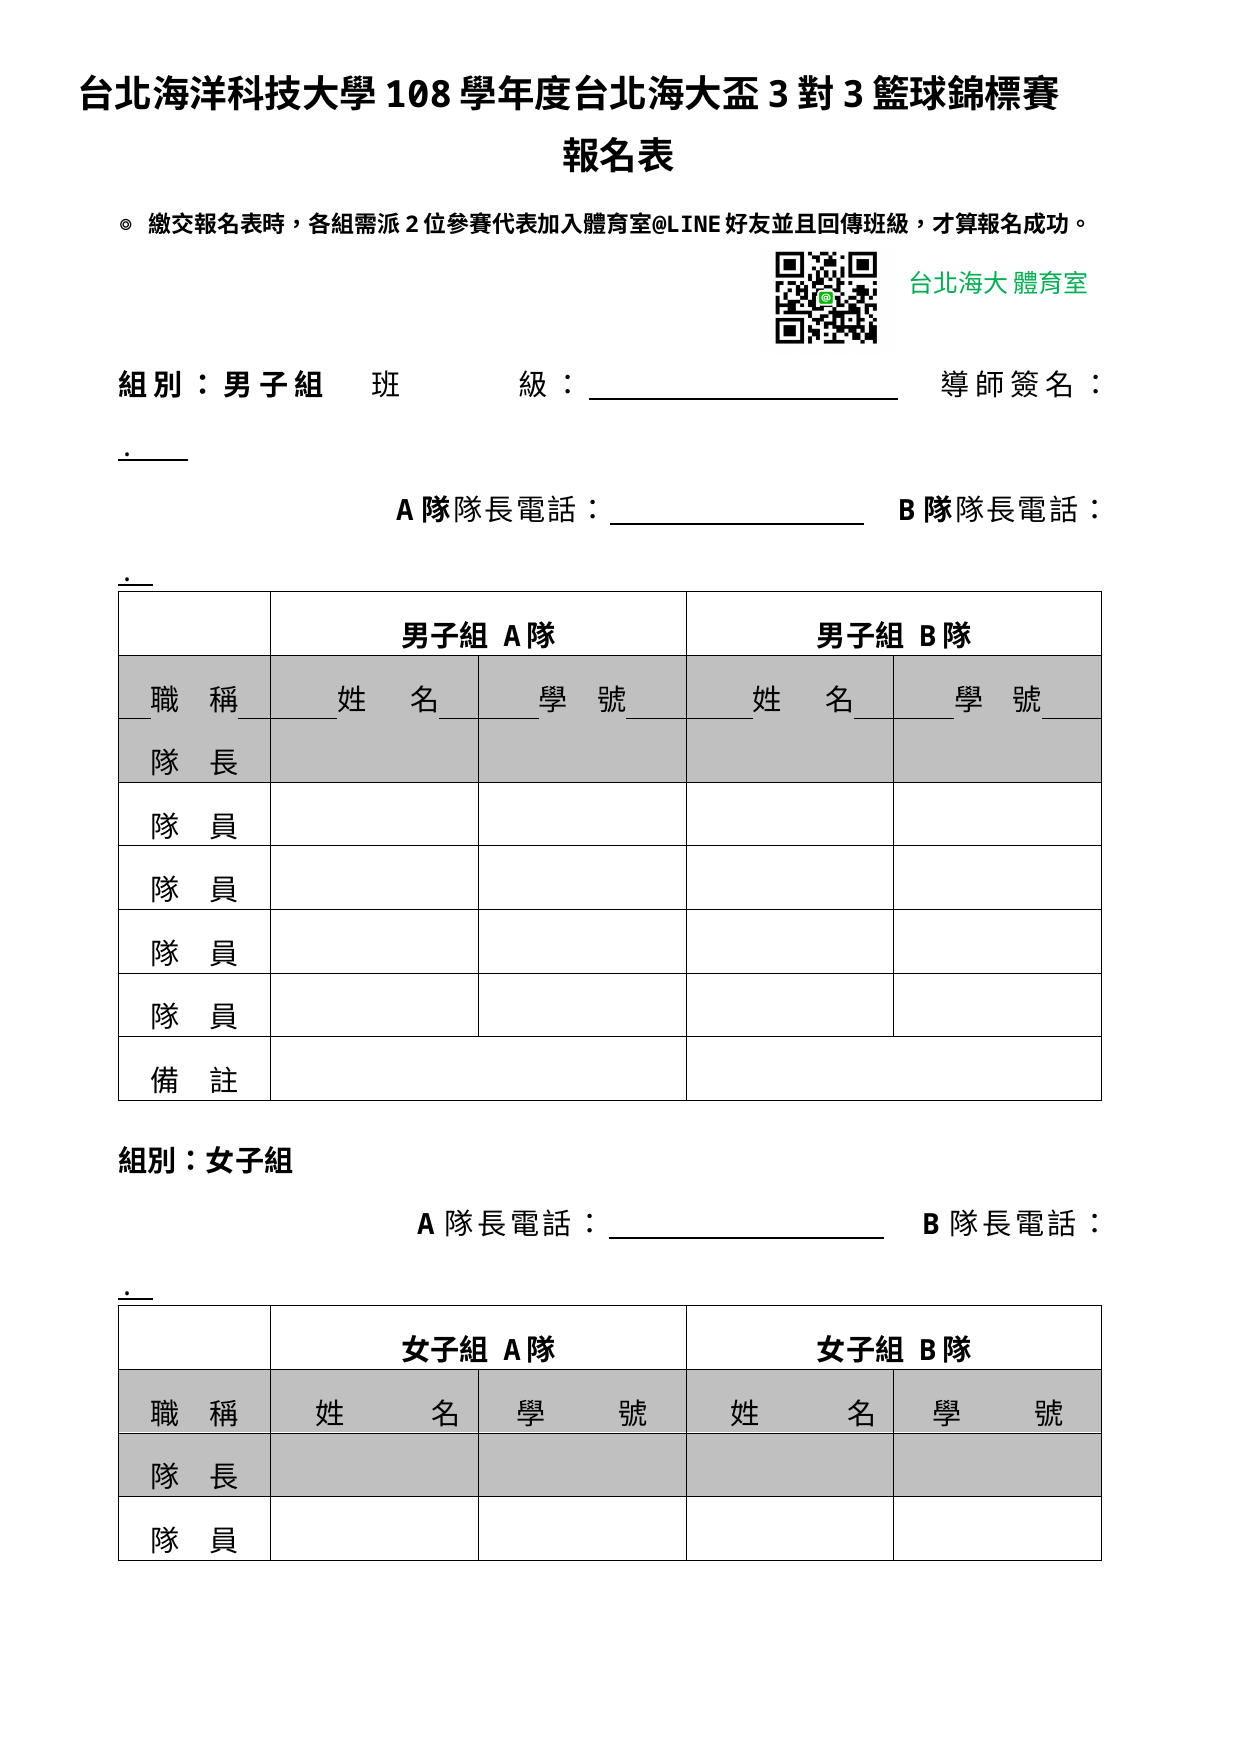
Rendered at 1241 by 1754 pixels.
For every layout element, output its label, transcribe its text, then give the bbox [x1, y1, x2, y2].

table_cell [271, 1037, 686, 1099]
table_header 女子組 A隊 [271, 1306, 686, 1369]
table_cell 備 註 [119, 1037, 270, 1099]
table_header 男子組 B隊 [687, 592, 1101, 655]
table_cell [894, 719, 1101, 782]
table_cell [687, 1037, 1101, 1099]
table_cell 姓 名 [271, 1370, 478, 1432]
table_cell 隊 長 [119, 1434, 270, 1496]
table_header 女子組 B隊 [687, 1306, 1101, 1369]
table_cell 學 號 [479, 656, 686, 718]
table_cell [479, 1434, 686, 1496]
table_cell [271, 974, 478, 1036]
table_cell [479, 974, 686, 1036]
text 組別：男子組 班 級： 導師簽名： . [118, 341, 1110, 466]
table_header [119, 1306, 270, 1369]
table_cell 隊 員 [119, 783, 270, 845]
table_cell [479, 910, 686, 972]
table_cell 隊 長 [119, 719, 270, 782]
table_cell [894, 1497, 1101, 1559]
table_cell [271, 783, 478, 845]
table_cell 隊 員 [119, 974, 270, 1036]
table_cell [479, 1497, 686, 1559]
table_cell 學 號 [894, 656, 1101, 718]
table_cell 姓 名 [271, 656, 478, 718]
table_cell [479, 783, 686, 845]
table_cell 隊 員 [119, 1497, 270, 1559]
table_cell [894, 783, 1101, 845]
table_cell 隊 員 [119, 846, 270, 909]
text 台北海大 體育室 [900, 263, 1095, 299]
table_cell [687, 783, 893, 845]
text A隊隊長電話： B隊隊長電話： . [118, 466, 1110, 591]
table_cell 學 號 [894, 1370, 1101, 1432]
table_cell [271, 846, 478, 909]
table_cell 隊 員 [119, 910, 270, 972]
table_cell [687, 974, 893, 1036]
table_cell [894, 1434, 1101, 1496]
table_cell [687, 1497, 893, 1559]
table_cell 學 號 [479, 1370, 686, 1432]
table_cell 職 稱 [119, 656, 270, 718]
table_cell [479, 719, 686, 782]
table_cell [687, 910, 893, 972]
table_cell [894, 974, 1101, 1036]
text ◎ 繳交報名表時，各組需派2位參賽代表加入體育室@LINE好友並且回傳班級，才算報名成功。 [118, 182, 1118, 245]
table_header [119, 592, 270, 655]
table_cell [687, 1434, 893, 1496]
table_cell [894, 846, 1101, 909]
table_cell [479, 846, 686, 909]
table_cell [271, 1497, 478, 1559]
text 組別：女子組 [118, 1134, 1110, 1180]
text 報名表 [118, 120, 1118, 182]
table_header 男子組 A隊 [271, 592, 686, 655]
table_cell [271, 1434, 478, 1496]
table_cell 姓 名 [687, 656, 893, 718]
table_cell 職 稱 [119, 1370, 270, 1432]
table_cell [271, 719, 478, 782]
table_cell 姓 名 [687, 1370, 893, 1432]
text A隊長電話： B隊長電話： . [118, 1180, 1110, 1305]
text 台北海洋科技大學108學年度台北海大盃3對3籃球錦標賽 [18, 57, 1118, 120]
table_cell [894, 910, 1101, 972]
table_cell [687, 846, 893, 909]
table_cell [271, 910, 478, 972]
table_cell [687, 719, 893, 782]
